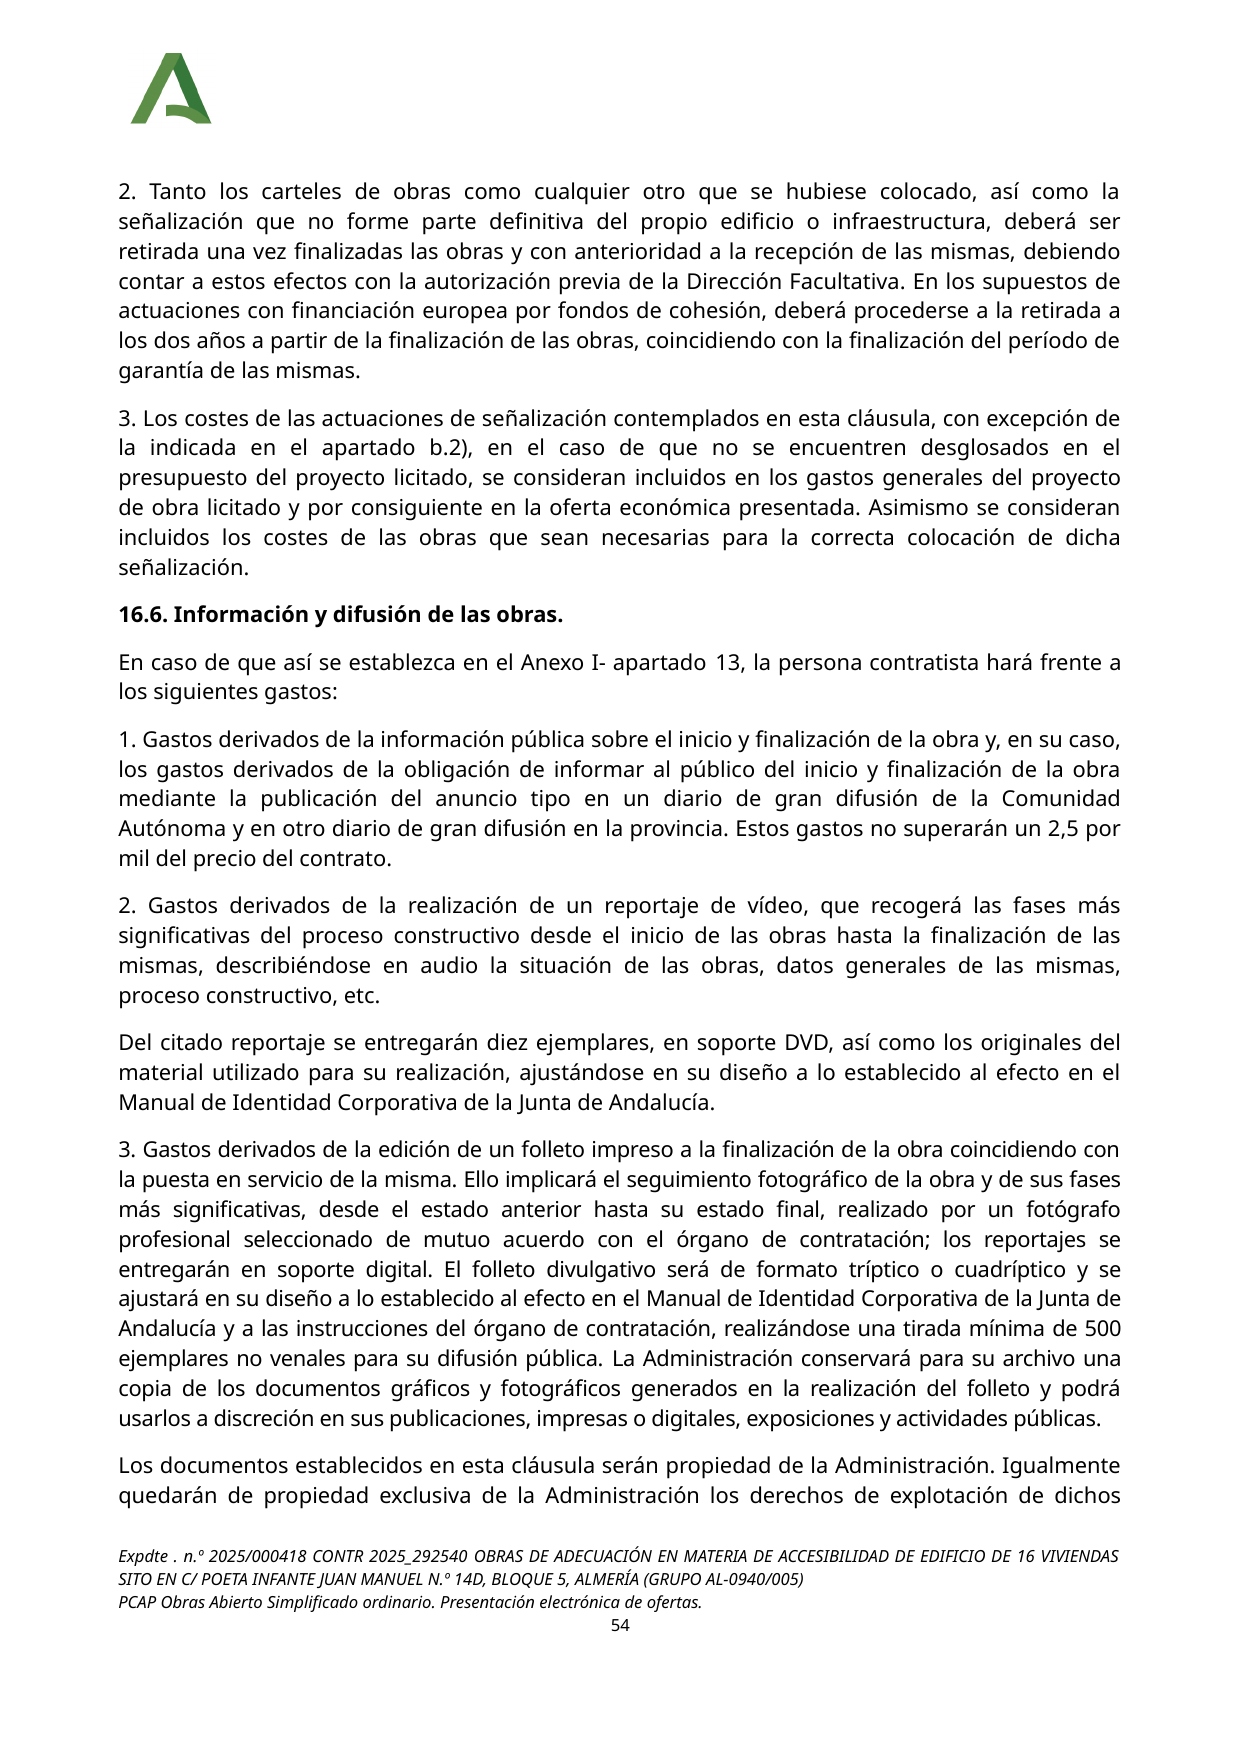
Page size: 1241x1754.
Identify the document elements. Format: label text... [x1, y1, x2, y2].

text Los documentos establecidos en esta cláusula serán propiedad de la Administración. Igualmente quedarán de propiedad exclusiva de la Administración los derechos de explotación de dichos [118, 1450, 1122, 1510]
text 3. Gastos derivados de la edición de un folleto impreso a la finalización de la obra coincidiendo con la puesta en servicio de la misma. Ello implicará el seguimiento fotográfico de la obra y de sus fases más significativas, desde el estado anterior hasta su estado final, realizado por un fotógrafo profesional seleccionado de mutuo acuerdo con el órgano de contratación; los reportajes se entregarán en soporte digital. El folleto divulgativo será de formato tríptico o cuadríptico y se ajustará en su diseño a lo establecido al efecto en el Manual de Identidad Corporativa de la Junta de Andalucía y a las instrucciones del órgano de contratación, realizándose una tirada mínima de 500 ejemplares no venales para su difusión pública. La Administración conservará para su archivo una copia de los documentos gráficos y fotográficos generados en la realización del folleto y podrá usarlos a discreción en sus publicaciones, impresas o digitales, exposiciones y actividades públicas. [118, 1134, 1122, 1432]
text Del citado reportaje se entregarán diez ejemplares, en soporte DVD, así como los originales del material utilizado para su realización, ajustándose en su diseño a lo establecido al efecto en el Manual de Identidad Corporativa de la Junta de Andalucía. [118, 1027, 1122, 1117]
text 2. Gastos derivados de la realización de un reportaje de vídeo, que recogerá las fases más significativas del proceso constructivo desde el inicio de las obras hasta la finalización de las mismas, describiéndose en audio la situación de las obras, datos generales de las mismas, proceso constructivo, etc. [118, 891, 1122, 1010]
text 3. Los costes de las actuaciones de señalización contemplados en esta cláusula, con excepción de la indicada en el apartado b.2), en el caso de que no se encuentren desglosados en el presupuesto del proyecto licitado, se consideran incluidos en los gastos generales del proyecto de obra licitado y por consiguiente en la oferta económica presentada. Asimismo se consideran incluidos los costes de las obras que sean necesarias para la correcta colocación de dicha señalización. [118, 403, 1122, 581]
text En caso de que así se establezca en el Anexo I- apartado 13, la persona contratista hará frente a los siguientes gastos: [118, 647, 1122, 706]
text 1. Gastos derivados de la información pública sobre el inicio y finalización de la obra y, en su caso, los gastos derivados de la obligación de informar al público del inicio y finalización de la obra mediante la publicación del anuncio tipo en un diario de gran difusión de la Comunidad Autónoma y en otro diario de gran difusión en la provincia. Estos gastos no superarán un 2,5 por mil del precio del contrato. [118, 724, 1122, 873]
picture [127, 48, 216, 128]
subtitle 16.6. Información y difusión de las obras. [118, 599, 1122, 629]
text 2. Tanto los carteles de obras como cualquier otro que se hubiese colocado, así como la señalización que no forme parte definitiva del propio edificio o infraestructura, deberá ser retirada una vez finalizadas las obras y con anterioridad a la recepción de las mismas, debiendo contar a estos efectos con la autorización previa de la Dirección Facultativa. En los supuestos de actuaciones con financiación europea por fondos de cohesión, deberá procederse a la retirada a los dos años a partir de la finalización de las obras, coincidiendo con la finalización del período de garantía de las mismas. [118, 176, 1122, 385]
